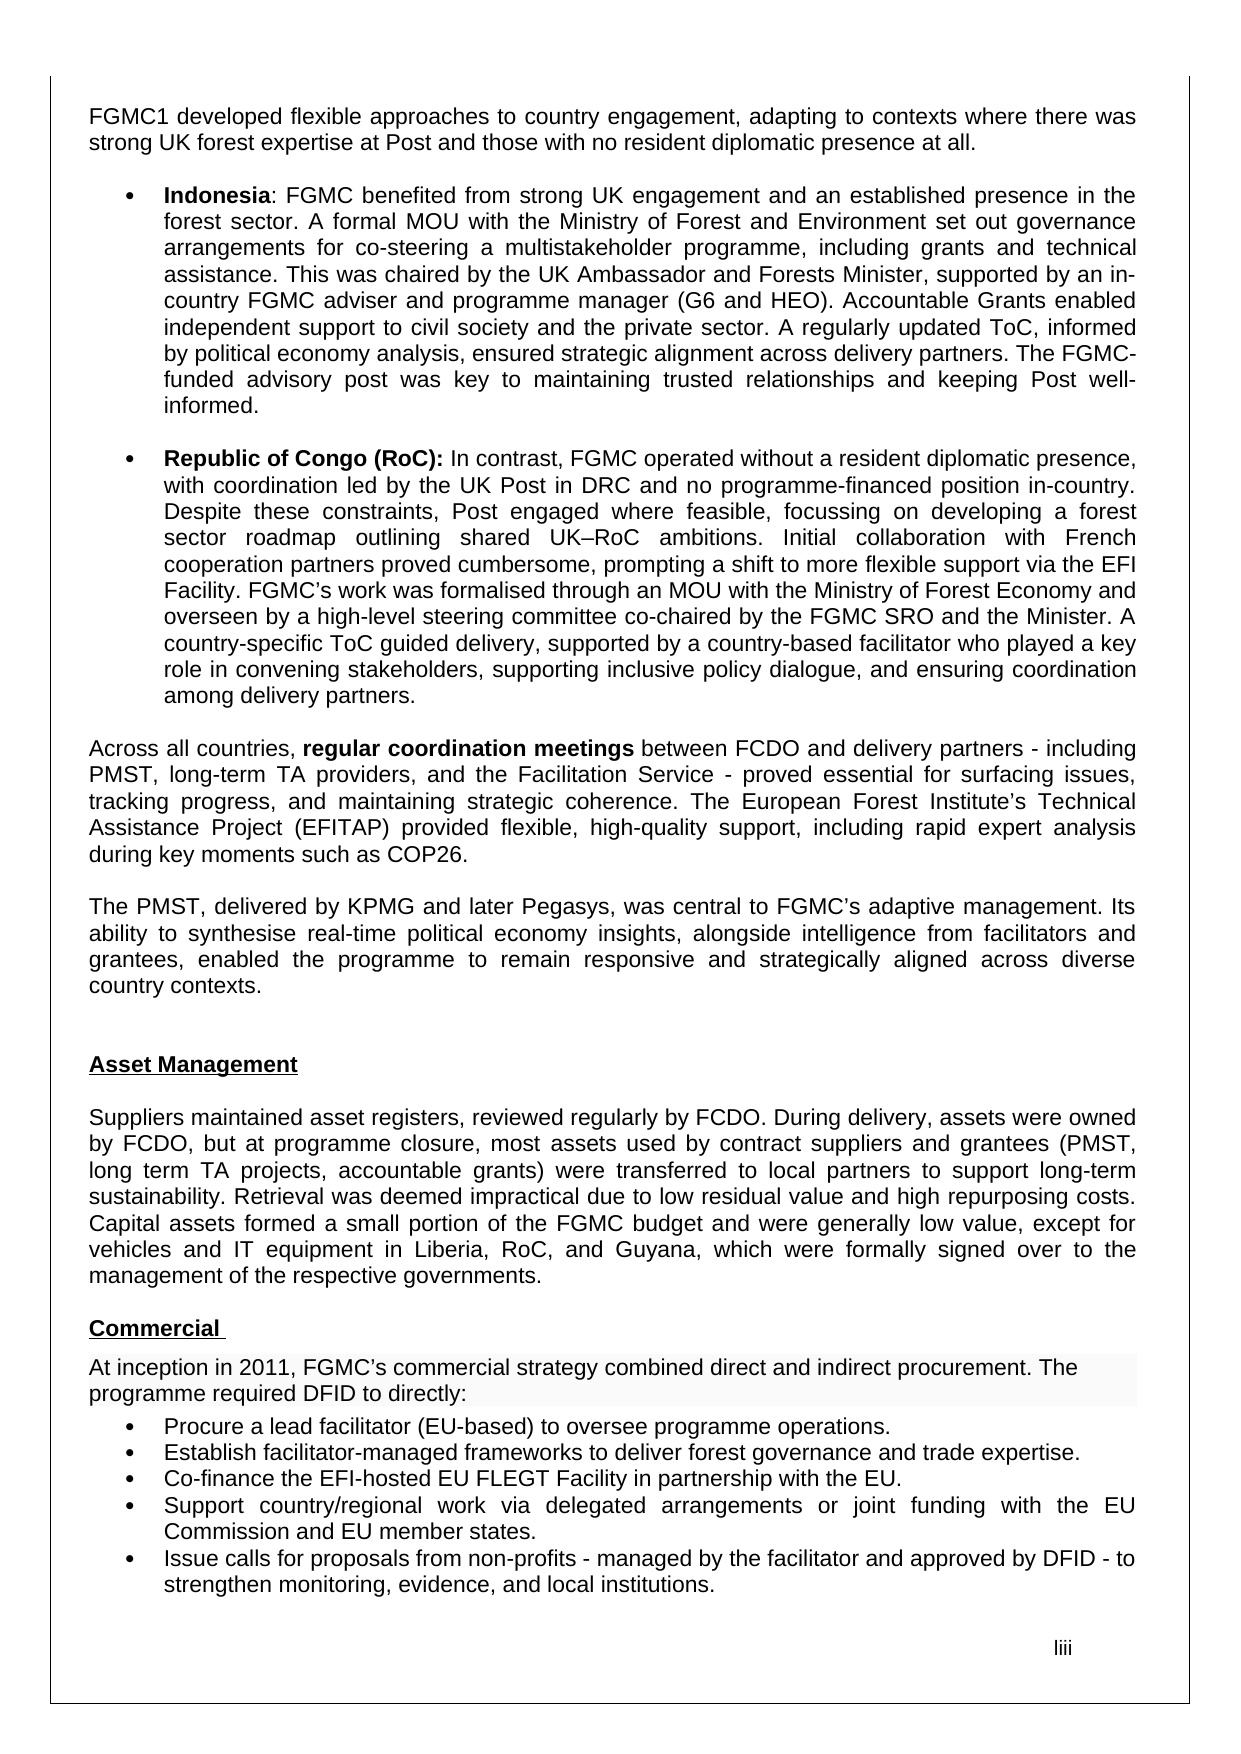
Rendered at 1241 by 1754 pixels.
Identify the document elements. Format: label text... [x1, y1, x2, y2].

text Asset Management [89, 1051, 1137, 1078]
text FGMC1 developed flexible approaches to country engagement, adapting to contexts where there was strong UK forest expertise at Post and those with no resident diplomatic presence at all. [89, 103, 1137, 155]
text Commercial [89, 1315, 1137, 1341]
list Co-finance the EFI-hosted EU FLEGT Facility in partnership with the EU. [126, 1465, 1137, 1492]
text Suppliers maintained asset registers, reviewed regularly by FCDO. During delivery, assets were owned by FCDO, but at programme closure, most assets used by contract suppliers and grantees (PMST, long term TA projects, accountable grants) were transferred to local partners to support long-term sustainability. Retrieval was deemed impractical due to low residual value and high repurposing costs. Capital assets formed a small portion of the FGMC budget and were generally low value, except for vehicles and IT equipment in Liberia, RoC, and Guyana, which were formally signed over to the management of the respective governments. [89, 1104, 1137, 1288]
text The PMST, delivered by KPMG and later Pegasys, was central to FGMC’s adaptive management. Its ability to synthesise real-time political economy insights, alongside intelligence from facilitators and grantees, enabled the programme to remain responsive and strategically aligned across diverse country contexts. [89, 893, 1137, 999]
list Indonesia: FGMC benefited from strong UK engagement and an established presence in the forest sector. A formal MOU with the Ministry of Forest and Environment set out governance arrangements for co-steering a multistakeholder programme, including grants and technical assistance. This was chaired by the UK Ambassador and Forests Minister, supported by an in-country FGMC adviser and programme manager (G6 and HEO). Accountable Grants enabled independent support to civil society and the private sector. A regularly updated ToC, informed by political economy analysis, ensured strategic alignment across delivery partners. The FGMC-funded advisory post was key to maintaining trusted relationships and keeping Post well-informed. [126, 182, 1137, 419]
list Support country/regional work via delegated arrangements or joint funding with the EU Commission and EU member states. [126, 1492, 1137, 1544]
list Issue calls for proposals from non-profits - managed by the facilitator and approved by DFID - to strengthen monitoring, evidence, and local institutions. [126, 1544, 1137, 1597]
list Establish facilitator-managed frameworks to deliver forest governance and trade expertise. [126, 1439, 1137, 1465]
text At inception in 2011, FGMC’s commercial strategy combined direct and indirect procurement. The programme required DFID to directly: [89, 1354, 1137, 1406]
list Republic of Congo (RoC): In contrast, FGMC operated without a resident diplomatic presence, with coordination led by the UK Post in DRC and no programme-financed position in-country. Despite these constraints, Post engaged where feasible, focussing on developing a forest sector roadmap outlining shared UK–RoC ambitions. Initial collaboration with French cooperation partners proved cumbersome, prompting a shift to more flexible support via the EFI Facility. FGMC’s work was formalised through an MOU with the Ministry of Forest Economy and overseen by a high-level steering committee co-chaired by the FGMC SRO and the Minister. A country-specific ToC guided delivery, supported by a country-based facilitator who played a key role in convening stakeholders, supporting inclusive policy dialogue, and ensuring coordination among delivery partners. [126, 445, 1137, 709]
text Across all countries, regular coordination meetings between FCDO and delivery partners - including PMST, long-term TA providers, and the Facilitation Service - proved essential for surfacing issues, tracking progress, and maintaining strategic coherence. The European Forest Institute’s Technical Assistance Project (EFITAP) provided flexible, high-quality support, including rapid expert analysis during key moments such as COP26. [89, 735, 1137, 867]
list Procure a lead facilitator (EU-based) to oversee programme operations. [126, 1413, 1137, 1439]
